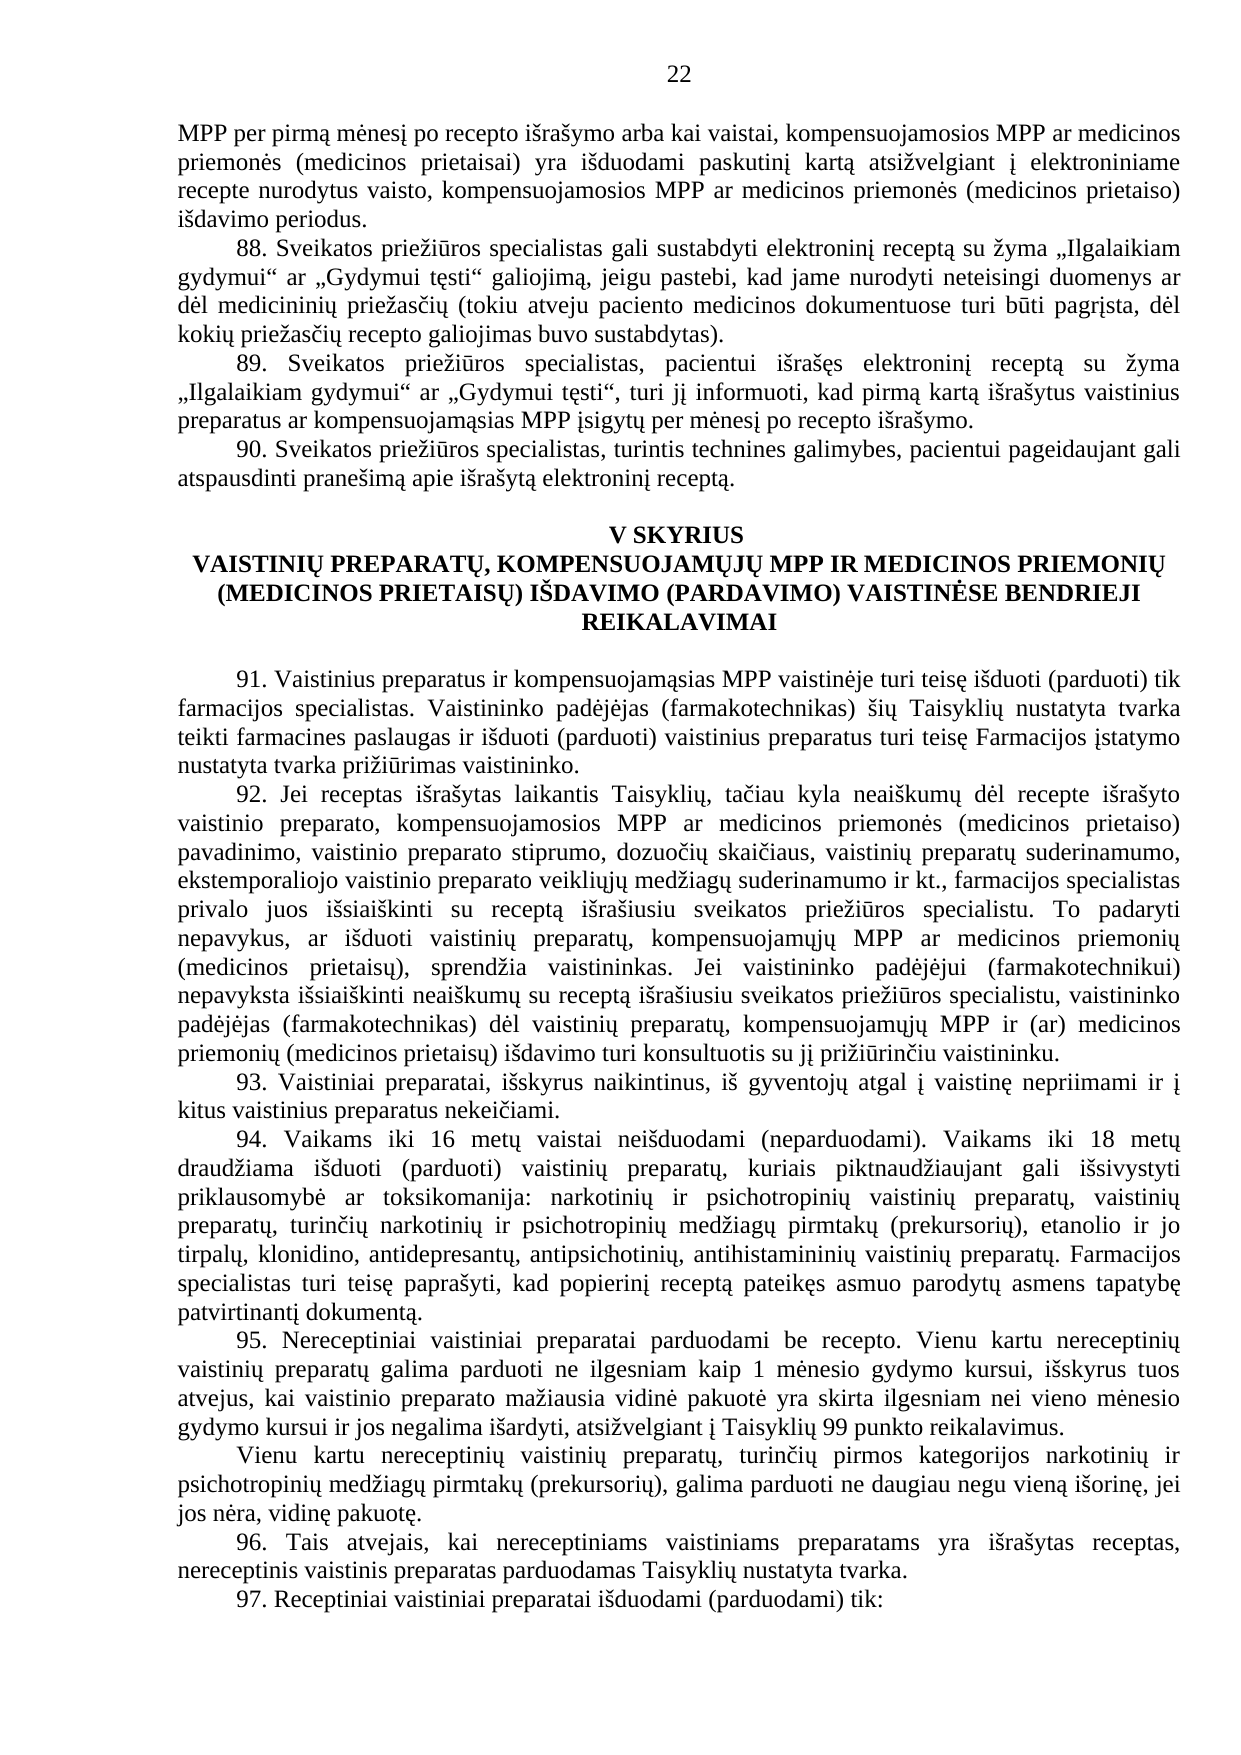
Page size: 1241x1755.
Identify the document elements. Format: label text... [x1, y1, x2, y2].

text 90. Sveikatos priežiūros specialistas, turintis technines galimybes, pacientui pageidaujant gali atspausdinti pranešimą apie išrašytą elektroninį receptą. [177, 434, 1181, 492]
text 88. Sveikatos priežiūros specialistas gali sustabdyti elektroninį receptą su žyma „Ilgalaikiam gydymui“ ar „Gydymui tęsti“ galiojimą, jeigu pastebi, kad jame nurodyti neteisingi duomenys ar dėl medicininių priežasčių (tokiu atveju paciento medicinos dokumentuose turi būti pagrįsta, dėl kokių priežasčių recepto galiojimas buvo sustabdytas). [177, 233, 1181, 348]
text 92. Jei receptas išrašytas laikantis Taisyklių, tačiau kyla neaiškumų dėl recepte išrašyto vaistinio preparato, kompensuojamosios MPP ar medicinos priemonės (medicinos prietaiso) pavadinimo, vaistinio preparato stiprumo, dozuočių skaičiaus, vaistinių preparatų suderinamumo, ekstemporaliojo vaistinio preparato veikliųjų medžiagų suderinamumo ir kt., farmacijos specialistas privalo juos išsiaiškinti su receptą išrašiusiu sveikatos priežiūros specialistu. To padaryti nepavykus, ar išduoti vaistinių preparatų, kompensuojamųjų MPP ar medicinos priemonių (medicinos prietaisų), sprendžia vaistininkas. Jei vaistininko padėjėjui (farmakotechnikui) nepavyksta išsiaiškinti neaiškumų su receptą išrašiusiu sveikatos priežiūros specialistu, vaistininko padėjėjas (farmakotechnikas) dėl vaistinių preparatų, kompensuojamųjų MPP ir (ar) medicinos priemonių (medicinos prietaisų) išdavimo turi konsultuotis su jį prižiūrinčiu vaistininku. [177, 779, 1181, 1067]
text 93. Vaistiniai preparatai, išskyrus naikintinus, iš gyventojų atgal į vaistinę nepriimami ir į kitus vaistinius preparatus nekeičiami. [177, 1067, 1181, 1124]
text Vienu kartu nereceptinių vaistinių preparatų, turinčių pirmos kategorijos narkotinių ir psichotropinių medžiagų pirmtakų (prekursorių), galima parduoti ne daugiau negu vieną išorinę, jei jos nėra, vidinę pakuotę. [177, 1441, 1181, 1527]
text 96. Tais atvejais, kai nereceptiniams vaistiniams preparatams yra išrašytas receptas, nereceptinis vaistinis preparatas parduodamas Taisyklių nustatyta tvarka. [177, 1527, 1181, 1584]
text 94. Vaikams iki 16 metų vaistai neišduodami (neparduodami). Vaikams iki 18 metų draudžiama išduoti (parduoti) vaistinių preparatų, kuriais piktnaudžiaujant gali išsivystyti priklausomybė ar toksikomanija: narkotinių ir psichotropinių vaistinių preparatų, vaistinių preparatų, turinčių narkotinių ir psichotropinių medžiagų pirmtakų (prekursorių), etanolio ir jo tirpalų, klonidino, antidepresantų, antipsichotinių, antihistamininių vaistinių preparatų. Farmacijos specialistas turi teisę paprašyti, kad popierinį receptą pateikęs asmuo parodytų asmens tapatybę patvirtinantį dokumentą. [177, 1124, 1181, 1326]
text 95. Nereceptiniai vaistiniai preparatai parduodami be recepto. Vienu kartu nereceptinių vaistinių preparatų galima parduoti ne ilgesniam kaip 1 mėnesio gydymo kursui, išskyrus tuos atvejus, kai vaistinio preparato mažiausia vidinė pakuotė yra skirta ilgesniam nei vieno mėnesio gydymo kursui ir jos negalima išardyti, atsižvelgiant į Taisyklių 99 punkto reikalavimus. [177, 1326, 1181, 1441]
text V SKYRIUS [177, 521, 1181, 549]
text 89. Sveikatos priežiūros specialistas, pacientui išrašęs elektroninį receptą su žyma „Ilgalaikiam gydymui“ ar „Gydymui tęsti“, turi jį informuoti, kad pirmą kartą išrašytus vaistinius preparatus ar kompensuojamąsias MPP įsigytų per mėnesį po recepto išrašymo. [177, 348, 1181, 434]
text 91. Vaistinius preparatus ir kompensuojamąsias MPP vaistinėje turi teisę išduoti (parduoti) tik farmacijos specialistas. Vaistininko padėjėjas (farmakotechnikas) šių Taisyklių nustatyta tvarka teikti farmacines paslaugas ir išduoti (parduoti) vaistinius preparatus turi teisę Farmacijos įstatymo nustatyta tvarka prižiūrimas vaistininko. [177, 664, 1181, 779]
text MPP per pirmą mėnesį po recepto išrašymo arba kai vaistai, kompensuojamosios MPP ar medicinos priemonės (medicinos prietaisai) yra išduodami paskutinį kartą atsižvelgiant į elektroniniame recepte nurodytus vaisto, kompensuojamosios MPP ar medicinos priemonės (medicinos prietaiso) išdavimo periodus. [177, 118, 1181, 233]
text VAISTINIŲ PREPARATŲ, KOMPENSUOJAMŲJŲ MPP IR MEDICINOS PRIEMONIŲ (MEDICINOS PRIETAISŲ) IŠDAVIMO (PARDAVIMO) VAISTINĖSE BENDRIEJI REIKALAVIMAI [177, 549, 1181, 636]
text 97. Receptiniai vaistiniai preparatai išduodami (parduodami) tik: [177, 1584, 1181, 1613]
